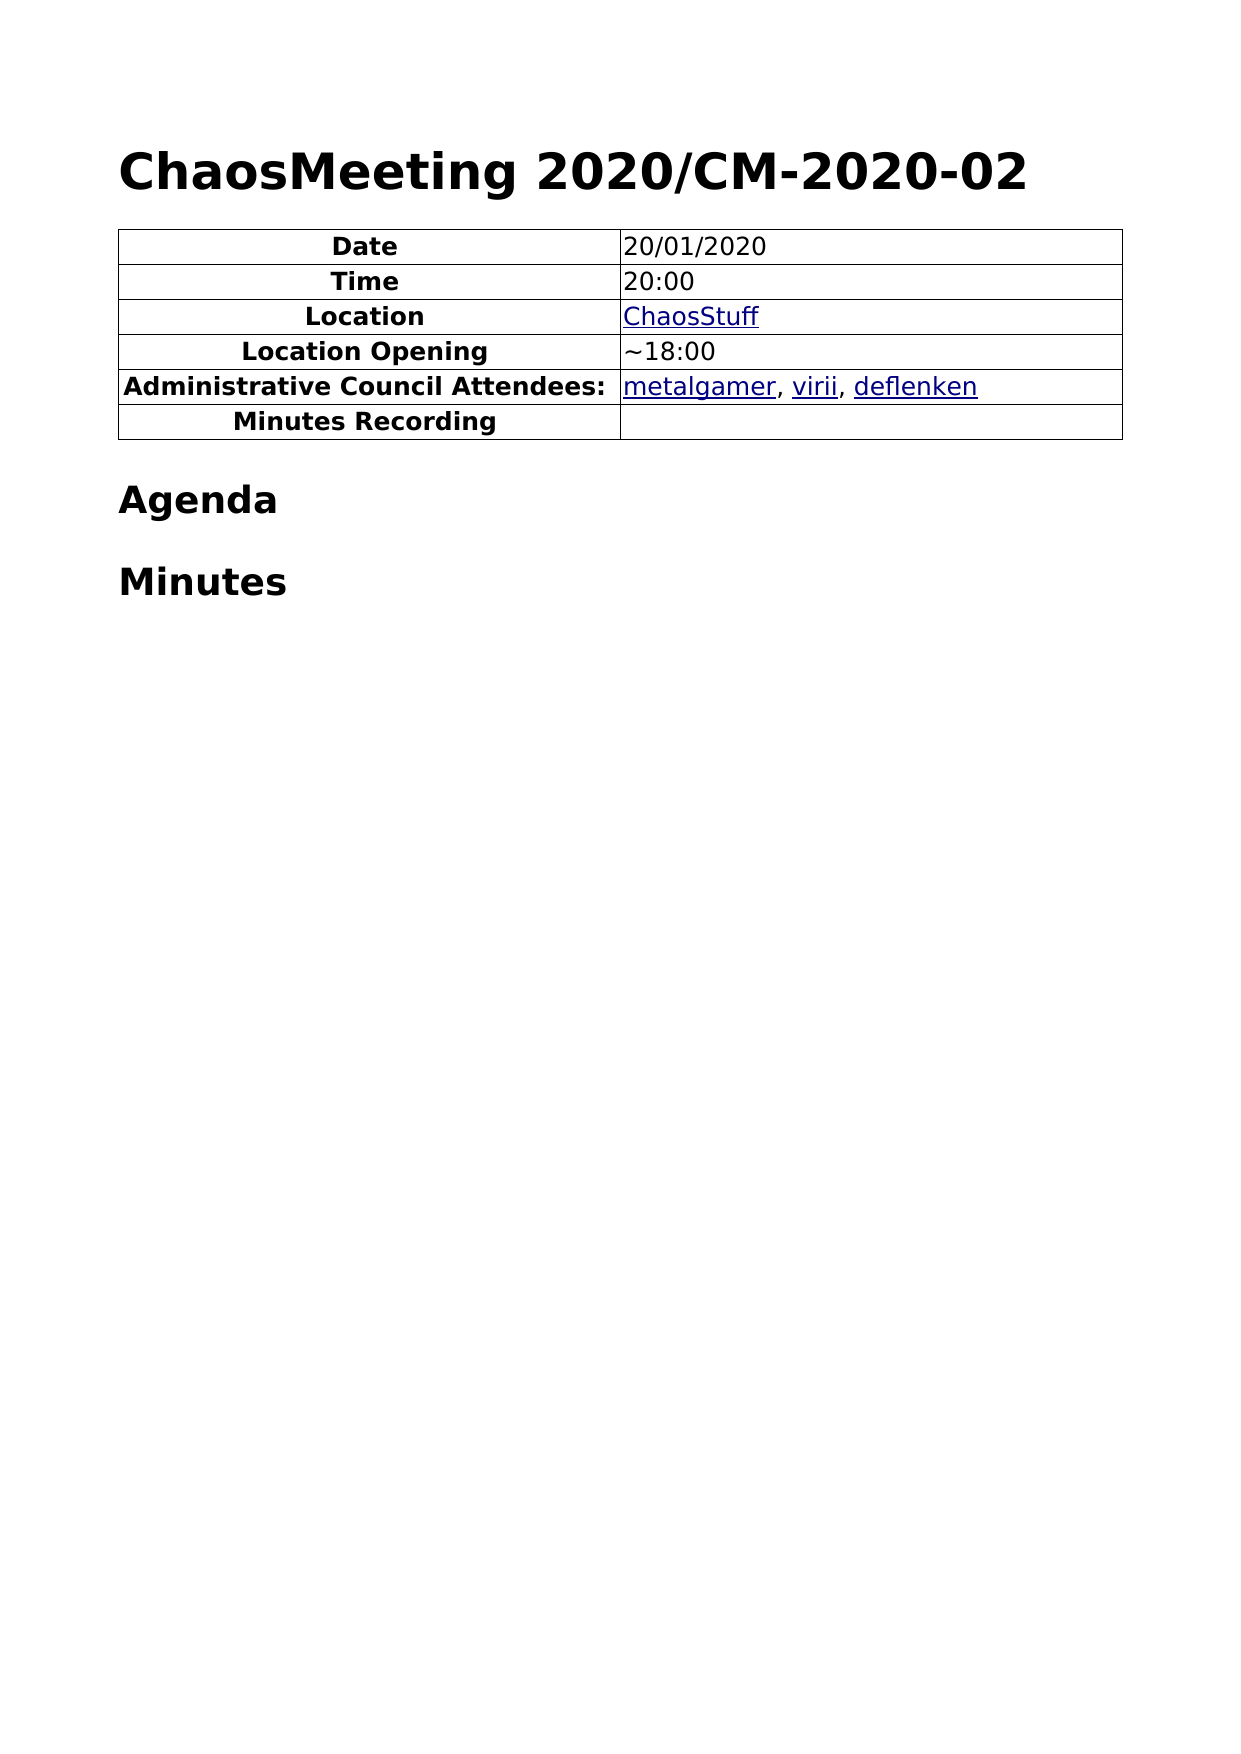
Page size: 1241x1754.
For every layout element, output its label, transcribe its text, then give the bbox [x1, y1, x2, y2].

table_cell Administrative Council Attendees: [119, 370, 620, 404]
subtitle Minutes [118, 560, 1122, 604]
table_cell Location Opening [119, 335, 620, 369]
table_header 20/01/2020 [621, 230, 1122, 264]
subtitle ChaosMeeting 2020/CM-2020-02 [118, 143, 1122, 201]
subtitle Agenda [118, 479, 1122, 523]
table_cell ~18:00 [621, 335, 1122, 369]
table_cell Minutes Recording [119, 405, 620, 439]
table_cell Time [119, 265, 620, 299]
table_cell [621, 405, 1122, 439]
table_cell metalgamer, virii, deflenken [621, 370, 1122, 404]
table_cell ChaosStuff [621, 300, 1122, 334]
table_cell 20:00 [621, 265, 1122, 299]
table_header Date [119, 230, 620, 264]
table_cell Location [119, 300, 620, 334]
